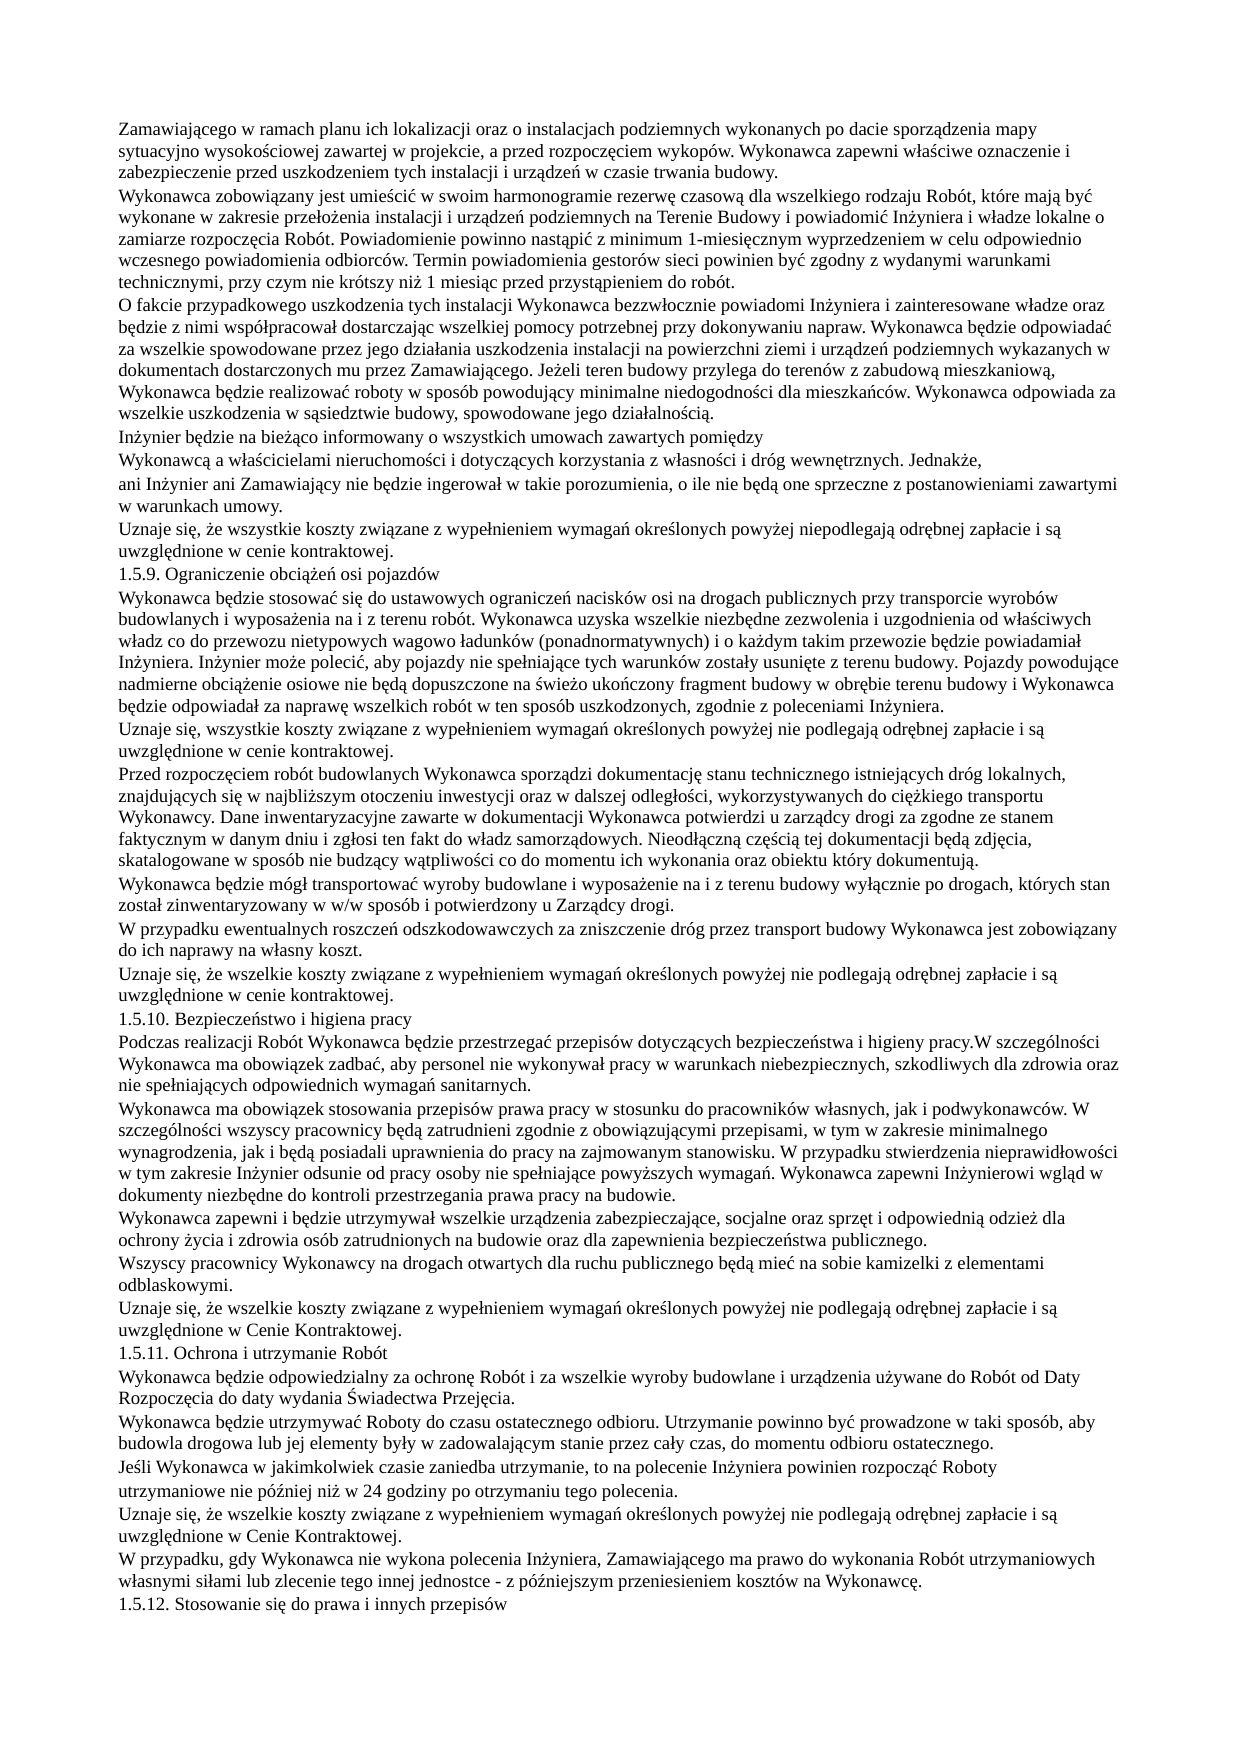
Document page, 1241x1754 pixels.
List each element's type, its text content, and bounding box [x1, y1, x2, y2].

text O fakcie przypadkowego uszkodzenia tych instalacji Wykonawca bezzwłocznie powiadomi Inżyniera i zainteresowane władze oraz będzie z nimi współpracował dostarczając wszelkiej pomocy potrzebnej przy dokonywaniu napraw. Wykonawca będzie odpowiadać za wszelkie spowodowane przez jego działania uszkodzenia instalacji na powierzchni ziemi i urządzeń podziemnych wykazanych w dokumentach dostarczonych mu przez Zamawiającego. Jeżeli teren budowy przylega do terenów z zabudową mieszkaniową, Wykonawca będzie realizować roboty w sposób powodujący minimalne niedogodności dla mieszkańców. Wykonawca odpowiada za wszelkie uszkodzenia w sąsiedztwie budowy, spowodowane jego działalnością. [118, 294, 1122, 424]
text ani Inżynier ani Zamawiający nie będzie ingerował w takie porozumienia, o ile nie będą one sprzeczne z postanowieniami zawartymi w warunkach umowy. [118, 473, 1122, 516]
text Wykonawca będzie stosować się do ustawowych ograniczeń nacisków osi na drogach publicznych przy transporcie wyrobów budowlanych i wyposażenia na i z terenu robót. Wykonawca uzyska wszelkie niezbędne zezwolenia i uzgodnienia od właściwych władz co do przewozu nietypowych wagowo ładunków (ponadnormatywnych) i o każdym takim przewozie będzie powiadamiał Inżyniera. Inżynier może polecić, aby pojazdy nie spełniające tych warunków zostały usunięte z terenu budowy. Pojazdy powodujące nadmierne obciążenie osiowe nie będą dopuszczone na świeżo ukończony fragment budowy w obrębie terenu budowy i Wykonawca będzie odpowiadał za naprawę wszelkich robót w ten sposób uszkodzonych, zgodnie z poleceniami Inżyniera. [118, 587, 1122, 716]
text Jeśli Wykonawca w jakimkolwiek czasie zaniedba utrzymanie, to na polecenie Inżyniera powinien rozpocząć Roboty [118, 1456, 1122, 1477]
text Inżynier będzie na bieżąco informowany o wszystkich umowach zawartych pomiędzy [118, 426, 1122, 447]
text Podczas realizacji Robót Wykonawca będzie przestrzegać przepisów dotyczących bezpieczeństwa i higieny pracy.W szczególności Wykonawca ma obowiązek zadbać, aby personel nie wykonywał pracy w warunkach niebezpiecznych, szkodliwych dla zdrowia oraz nie spełniających odpowiednich wymagań sanitarnych. [118, 1031, 1122, 1096]
text Wykonawca będzie utrzymywać Roboty do czasu ostatecznego odbioru. Utrzymanie powinno być prowadzone w taki sposób, aby budowla drogowa lub jej elementy były w zadowalającym stanie przez cały czas, do momentu odbioru ostatecznego. [118, 1411, 1122, 1454]
text utrzymaniowe nie później niż w 24 godziny po otrzymaniu tego polecenia. [118, 1480, 1122, 1501]
text Przed rozpoczęciem robót budowlanych Wykonawca sporządzi dokumentację stanu technicznego istniejących dróg lokalnych, znajdujących się w najbliższym otoczeniu inwestycji oraz w dalszej odległości, wykorzystywanych do ciężkiego transportu Wykonawcy. Dane inwentaryzacyjne zawarte w dokumentacji Wykonawca potwierdzi u zarządcy drogi za zgodne ze stanem faktycznym w danym dniu i zgłosi ten fakt do władz samorządowych. Nieodłączną częścią tej dokumentacji będą zdjęcia, skatalogowane w sposób nie budzący wątpliwości co do momentu ich wykonania oraz obiektu który dokumentują. [118, 763, 1122, 871]
text Wykonawca ma obowiązek stosowania przepisów prawa pracy w stosunku do pracowników własnych, jak i podwykonawców. W szczególności wszyscy pracownicy będą zatrudnieni zgodnie z obowiązującymi przepisami, w tym w zakresie minimalnego wynagrodzenia, jak i będą posiadali uprawnienia do pracy na zajmowanym stanowisku. W przypadku stwierdzenia nieprawidłowości w tym zakresie Inżynier odsunie od pracy osoby nie spełniające powyższych wymagań. Wykonawca zapewni Inżynierowi wgląd w dokumenty niezbędne do kontroli przestrzegania prawa pracy na budowie. [118, 1098, 1122, 1205]
text Wykonawca będzie odpowiedzialny za ochronę Robót i za wszelkie wyroby budowlane i urządzenia używane do Robót od Daty Rozpoczęcia do daty wydania Świadectwa Przejęcia. [118, 1366, 1122, 1409]
text W przypadku, gdy Wykonawca nie wykona polecenia Inżyniera, Zamawiającego ma prawo do wykonania Robót utrzymaniowych własnymi siłami lub zlecenie tego innej jednostce - z późniejszym przeniesieniem kosztów na Wykonawcę. [118, 1548, 1122, 1591]
text Wykonawca zobowiązany jest umieścić w swoim harmonogramie rezerwę czasową dla wszelkiego rodzaju Robót, które mają być wykonane w zakresie przełożenia instalacji i urządzeń podziemnych na Terenie Budowy i powiadomić Inżyniera i władze lokalne o zamiarze rozpoczęcia Robót. Powiadomienie powinno nastąpić z minimum 1-miesięcznym wyprzedzeniem w celu odpowiednio wczesnego powiadomienia odbiorców. Termin powiadomienia gestorów sieci powinien być zgodny z wydanymi warunkami technicznymi, przy czym nie krótszy niż 1 miesiąc przed przystąpieniem do robót. [118, 185, 1122, 292]
text Wykonawca zapewni i będzie utrzymywał wszelkie urządzenia zabezpieczające, socjalne oraz sprzęt i odpowiednią odzież dla ochrony życia i zdrowia osób zatrudnionych na budowie oraz dla zapewnienia bezpieczeństwa publicznego. [118, 1207, 1122, 1250]
text Uznaje się, wszystkie koszty związane z wypełnieniem wymagań określonych powyżej nie podlegają odrębnej zapłacie i są uwzględnione w cenie kontraktowej. [118, 718, 1122, 761]
text 1.5.10. Bezpieczeństwo i higiena pracy [118, 1008, 1122, 1029]
text 1.5.12. Stosowanie się do prawa i innych przepisów [118, 1593, 1122, 1615]
text Wykonawcą a właścicielami nieruchomości i dotyczących korzystania z własności i dróg wewnętrznych. Jednakże, [118, 449, 1122, 471]
text Uznaje się, że wszelkie koszty związane z wypełnieniem wymagań określonych powyżej nie podlegają odrębnej zapłacie i są uwzględnione w Cenie Kontraktowej. [118, 1297, 1122, 1340]
text Wszyscy pracownicy Wykonawcy na drogach otwartych dla ruchu publicznego będą mieć na sobie kamizelki z elementami odblaskowymi. [118, 1252, 1122, 1295]
text Uznaje się, że wszelkie koszty związane z wypełnieniem wymagań określonych powyżej nie podlegają odrębnej zapłacie i są uwzględnione w Cenie Kontraktowej. [118, 1503, 1122, 1546]
text 1.5.9. Ograniczenie obciążeń osi pojazdów [118, 563, 1122, 585]
text 1.5.11. Ochrona i utrzymanie Robót [118, 1342, 1122, 1364]
text Wykonawca będzie mógł transportować wyroby budowlane i wyposażenie na i z terenu budowy wyłącznie po drogach, których stan został zinwentaryzowany w w/w sposób i potwierdzony u Zarządcy drogi. [118, 873, 1122, 916]
text W przypadku ewentualnych roszczeń odszkodowawczych za zniszczenie dróg przez transport budowy Wykonawca jest zobowiązany do ich naprawy na własny koszt. [118, 918, 1122, 961]
text Uznaje się, że wszystkie koszty związane z wypełnieniem wymagań określonych powyżej niepodlegają odrębnej zapłacie i są uwzględnione w cenie kontraktowej. [118, 518, 1122, 561]
text Zamawiającego w ramach planu ich lokalizacji oraz o instalacjach podziemnych wykonanych po dacie sporządzenia mapy sytuacyjno wysokościowej zawartej w projekcie, a przed rozpoczęciem wykopów. Wykonawca zapewni właściwe oznaczenie i zabezpieczenie przed uszkodzeniem tych instalacji i urządzeń w czasie trwania budowy. [118, 118, 1122, 183]
text Uznaje się, że wszelkie koszty związane z wypełnieniem wymagań określonych powyżej nie podlegają odrębnej zapłacie i są uwzględnione w cenie kontraktowej. [118, 963, 1122, 1006]
